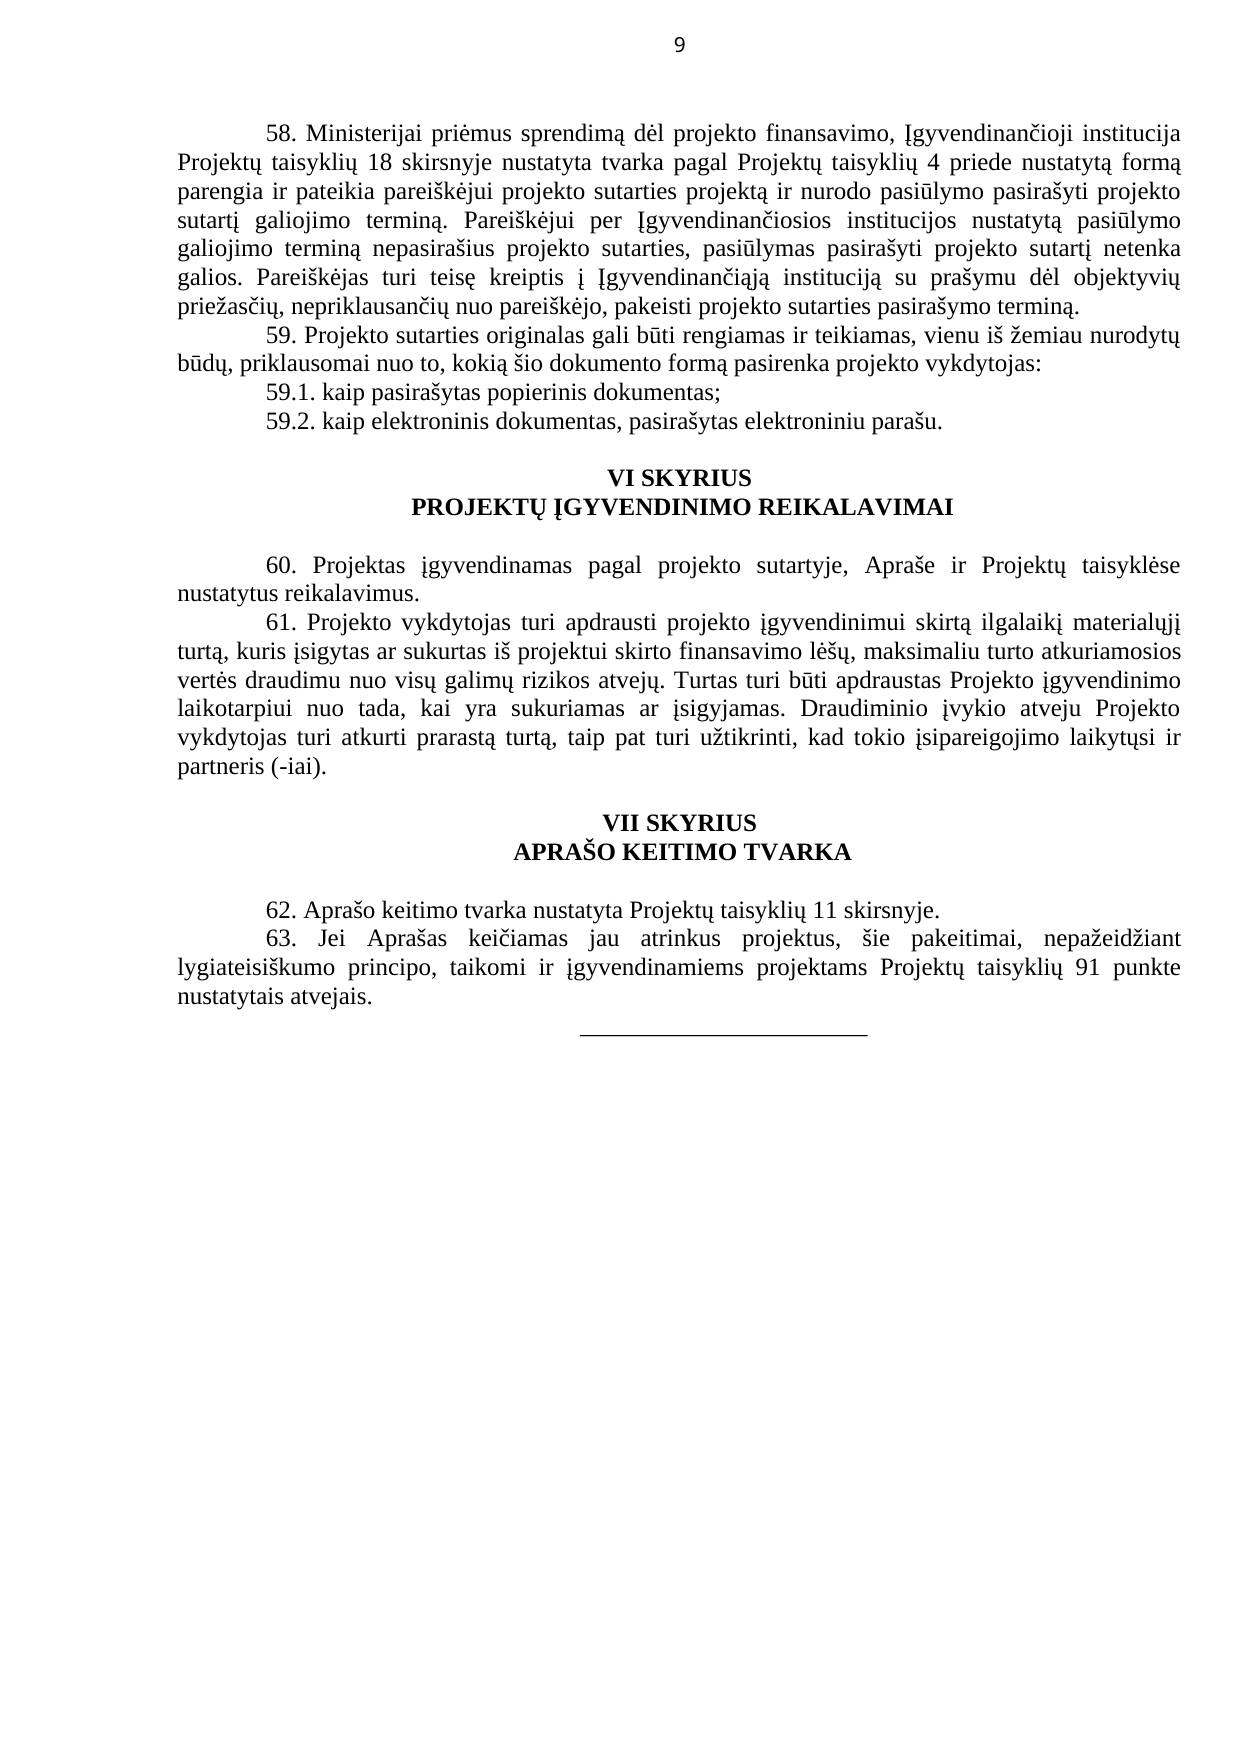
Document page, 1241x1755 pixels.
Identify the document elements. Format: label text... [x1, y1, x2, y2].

text 59.1. kaip pasirašytas popierinis dokumentas; [177, 377, 1182, 406]
text 58. Ministerijai priėmus sprendimą dėl projekto finansavimo, Įgyvendinančioji institucija Projektų taisyklių 18 skirsnyje nustatyta tvarka pagal Projektų taisyklių 4 priede nustatytą formą parengia ir pateikia pareiškėjui projekto sutarties projektą ir nurodo pasiūlymo pasirašyti projekto sutartį galiojimo terminą. Pareiškėjui per Įgyvendinančiosios institucijos nustatytą pasiūlymo galiojimo terminą nepasirašius projekto sutarties, pasiūlymas pasirašyti projekto sutartį netenka galios. Pareiškėjas turi teisę kreiptis į Įgyvendinančiąją instituciją su prašymu dėl objektyvių priežasčių, nepriklausančių nuo pareiškėjo, pakeisti projekto sutarties pasirašymo terminą. [177, 118, 1182, 320]
text 59. Projekto sutarties originalas gali būti rengiamas ir teikiamas, vienu iš žemiau nurodytų būdų, priklausomai nuo to, kokią šio dokumento formą pasirenka projekto vykdytojas: [177, 320, 1182, 377]
text 62. Aprašo keitimo tvarka nustatyta Projektų taisyklių 11 skirsnyje. [177, 895, 1182, 923]
text VI SKYRIUS [177, 463, 1182, 492]
text 59.2. kaip elektroninis dokumentas, pasirašytas elektroniniu parašu. [177, 406, 1182, 435]
text APRAŠO KEITIMO TVARKA [177, 837, 1182, 866]
text VII SKYRIUS [177, 808, 1182, 837]
text PROJEKTŲ ĮGYVENDINIMO REIKALAVIMAI [177, 492, 1182, 521]
text _______________________ [177, 1010, 1182, 1038]
text 60. Projektas įgyvendinamas pagal projekto sutartyje, Apraše ir Projektų taisyklėse nustatytus reikalavimus. [177, 550, 1182, 607]
text 63. Jei Aprašas keičiamas jau atrinkus projektus, šie pakeitimai, nepažeidžiant lygiateisiškumo principo, taikomi ir įgyvendinamiems projektams Projektų taisyklių 91 punkte nustatytais atvejais. [177, 923, 1182, 1010]
text 61. Projekto vykdytojas turi apdrausti projekto įgyvendinimui skirtą ilgalaikį materialųjį turtą, kuris įsigytas ar sukurtas iš projektui skirto finansavimo lėšų, maksimaliu turto atkuriamosios vertės draudimu nuo visų galimų rizikos atvejų. Turtas turi būti apdraustas Projekto įgyvendinimo laikotarpiui nuo tada, kai yra sukuriamas ar įsigyjamas. Draudiminio įvykio atveju Projekto vykdytojas turi atkurti prarastą turtą, taip pat turi užtikrinti, kad tokio įsipareigojimo laikytųsi ir partneris (-iai). [177, 607, 1182, 780]
